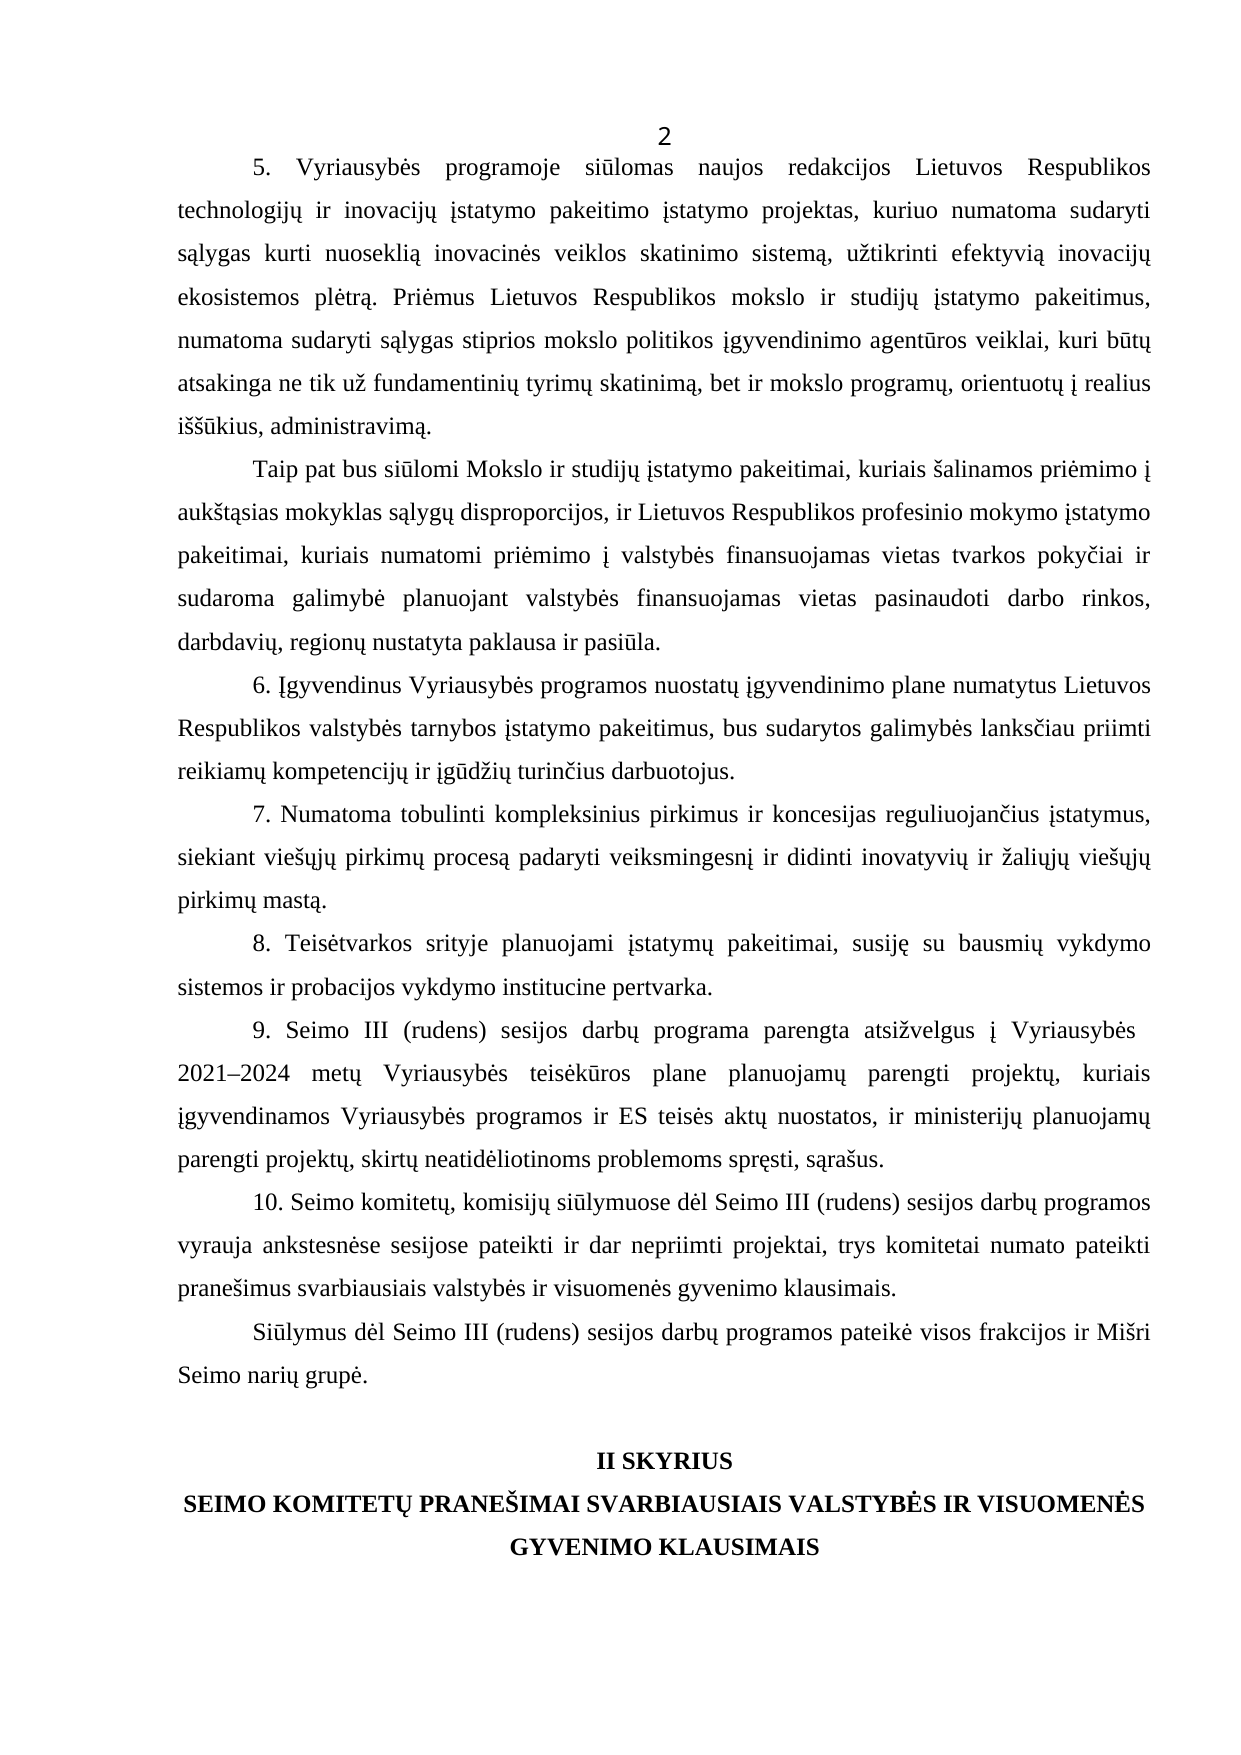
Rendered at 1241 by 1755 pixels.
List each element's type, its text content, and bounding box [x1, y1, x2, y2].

text SEIMO KOMITETŲ PRANEŠIMAI SVARBIAUSIAIS VALSTYBĖS IR VISUOMENĖS GYVENIMO KLAUSIMAIS [177, 1489, 1152, 1561]
text Taip pat bus siūlomi Mokslo ir studijų įstatymo pakeitimai, kuriais šalinamos priėmimo į aukštąsias mokyklas sąlygų disproporcijos, ir Lietuvos Respublikos profesinio mokymo įstatymo pakeitimai, kuriais numatomi priėmimo į valstybės finansuojamas vietas tvarkos pokyčiai ir sudaroma galimybė planuojant valstybės finansuojamas vietas pasinaudoti darbo rinkos, darbdavių, regionų nustatyta paklausa ir pasiūla. [177, 454, 1152, 655]
text 10. Seimo komitetų, komisijų siūlymuose dėl Seimo III (rudens) sesijos darbų programos vyrauja ankstesnėse sesijose pateikti ir dar nepriimti projektai, trys komitetai numato pateikti pranešimus svarbiausiais valstybės ir visuomenės gyvenimo klausimais. [177, 1187, 1152, 1302]
text 9. Seimo III (rudens) sesijos darbų programa parengta atsižvelgus į Vyriausybės 2021–2024 metų Vyriausybės teisėkūros plane planuojamų parengti projektų, kuriais įgyvendinamos Vyriausybės programos ir ES teisės aktų nuostatos, ir ministerijų planuojamų parengti projektų, skirtų neatidėliotinoms problemoms spręsti, sąrašus. [177, 1015, 1152, 1173]
text II SKYRIUS [177, 1446, 1152, 1475]
text 7. Numatoma tobulinti kompleksinius pirkimus ir koncesijas reguliuojančius įstatymus, siekiant viešųjų pirkimų procesą padaryti veiksmingesnį ir didinti inovatyvių ir žaliųjų viešųjų pirkimų mastą. [177, 799, 1152, 914]
text Siūlymus dėl Seimo III (rudens) sesijos darbų programos pateikė visos frakcijos ir Mišri Seimo narių grupė. [177, 1317, 1152, 1388]
text 5. Vyriausybės programoje siūlomas naujos redakcijos Lietuvos Respublikos technologijų ir inovacijų įstatymo pakeitimo įstatymo projektas, kuriuo numatoma sudaryti sąlygas kurti nuoseklią inovacinės veiklos skatinimo sistemą, užtikrinti efektyvią inovacijų ekosistemos plėtrą. Priėmus Lietuvos Respublikos mokslo ir studijų įstatymo pakeitimus, numatoma sudaryti sąlygas stiprios mokslo politikos įgyvendinimo agentūros veiklai, kuri būtų atsakinga ne tik už fundamentinių tyrimų skatinimą, bet ir mokslo programų, orientuotų į realius iššūkius, administravimą. [177, 152, 1152, 440]
text 8. Teisėtvarkos srityje planuojami įstatymų pakeitimai, susiję su bausmių vykdymo sistemos ir probacijos vykdymo institucine pertvarka. [177, 928, 1152, 1000]
text 6. Įgyvendinus Vyriausybės programos nuostatų įgyvendinimo plane numatytus Lietuvos Respublikos valstybės tarnybos įstatymo pakeitimus, bus sudarytos galimybės lanksčiau priimti reikiamų kompetencijų ir įgūdžių turinčius darbuotojus. [177, 670, 1152, 785]
